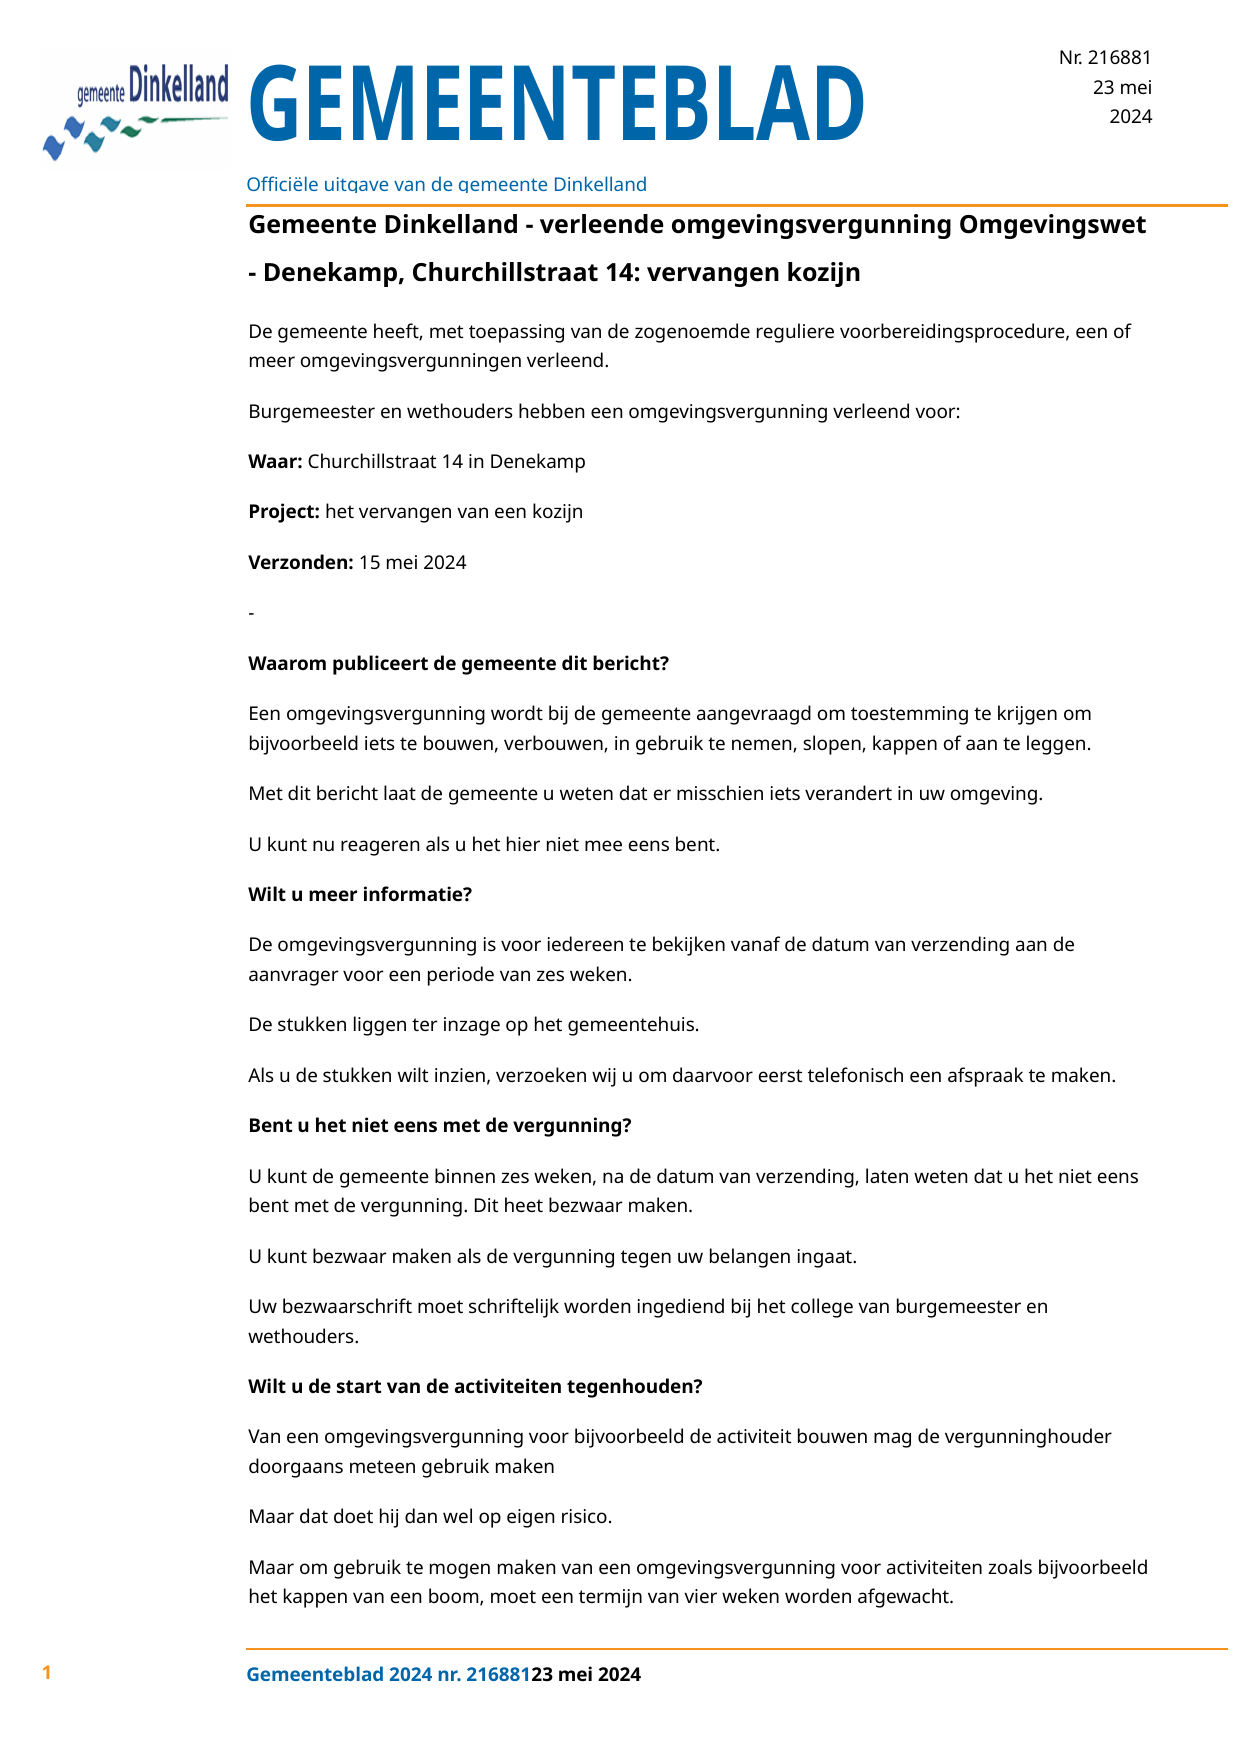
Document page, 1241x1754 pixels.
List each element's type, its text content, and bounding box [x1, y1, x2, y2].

text De omgevingsvergunning is voor iedereen te bekijken vanaf de datum van verzending aan de aanvrager voor een periode van zes weken. [248, 932, 1152, 987]
text Als u de stukken wilt inzien, verzoeken wij u om daarvoor eerst telefonisch een afspraak te maken. [248, 1062, 1152, 1088]
text Wilt u meer informatie? [248, 881, 1152, 907]
text De gemeente heeft, met toepassing van de zogenoemde reguliere voorbereidingsprocedure, een of meer omgevingsvergunningen verleend. [248, 318, 1152, 373]
text U kunt nu reageren als u het hier niet mee eens bent. [248, 831, 1152, 857]
text U kunt bezwaar maken als de vergunning tegen uw belangen ingaat. [248, 1243, 1152, 1269]
text Maar om gebruik te mogen maken van een omgevingsvergunning voor activiteiten zoals bijvoorbeeld het kappen van een boom, moet een termijn van vier weken worden afgewacht. [248, 1554, 1152, 1609]
text Verzonden: 15 mei 2024 [248, 549, 1152, 575]
text Burgemeester en wethouders hebben een omgevingsvergunning verleend voor: [248, 398, 1152, 424]
text Waar: Churchillstraat 14 in Denekamp [248, 448, 1152, 474]
text Uw bezwaarschrift moet schriftelijk worden ingediend bij het college van burgemeester en wethouders. [248, 1293, 1152, 1349]
text U kunt de gemeente binnen zes weken, na de datum van verzending, laten weten dat u het niet eens bent met de vergunning. Dit heet bezwaar maken. [248, 1163, 1152, 1218]
picture [41, 47, 231, 172]
text Bent u het niet eens met de vergunning? [248, 1112, 1152, 1138]
text Maar dat doet hij dan wel op eigen risico. [248, 1504, 1152, 1529]
text Van een omgevingsvergunning voor bijvoorbeeld de activiteit bouwen mag de vergunninghouder doorgaans meteen gebruik maken [248, 1424, 1152, 1479]
text Met dit bericht laat de gemeente u weten dat er misschien iets verandert in uw omgeving. [248, 780, 1152, 806]
text Wilt u de start van de activiteiten tegenhouden? [248, 1373, 1152, 1399]
text De stukken liggen ter inzage op het gemeentehuis. [248, 1012, 1152, 1037]
text Project: het vervangen van een kozijn [248, 499, 1152, 524]
text - [248, 599, 1152, 625]
text Een omgevingsvergunning wordt bij de gemeente aangevraagd om toestemming te krijgen om bijvoorbeeld iets te bouwen, verbouwen, in gebruik te nemen, slopen, kappen of aan te leggen. [248, 700, 1152, 756]
text Gemeente Dinkelland - verleende omgevingsvergunning Omgevingswet - Denekamp, Churchillstraat 14: vervangen kozijn [248, 207, 1152, 288]
text Waarom publiceert de gemeente dit bericht? [248, 650, 1152, 676]
